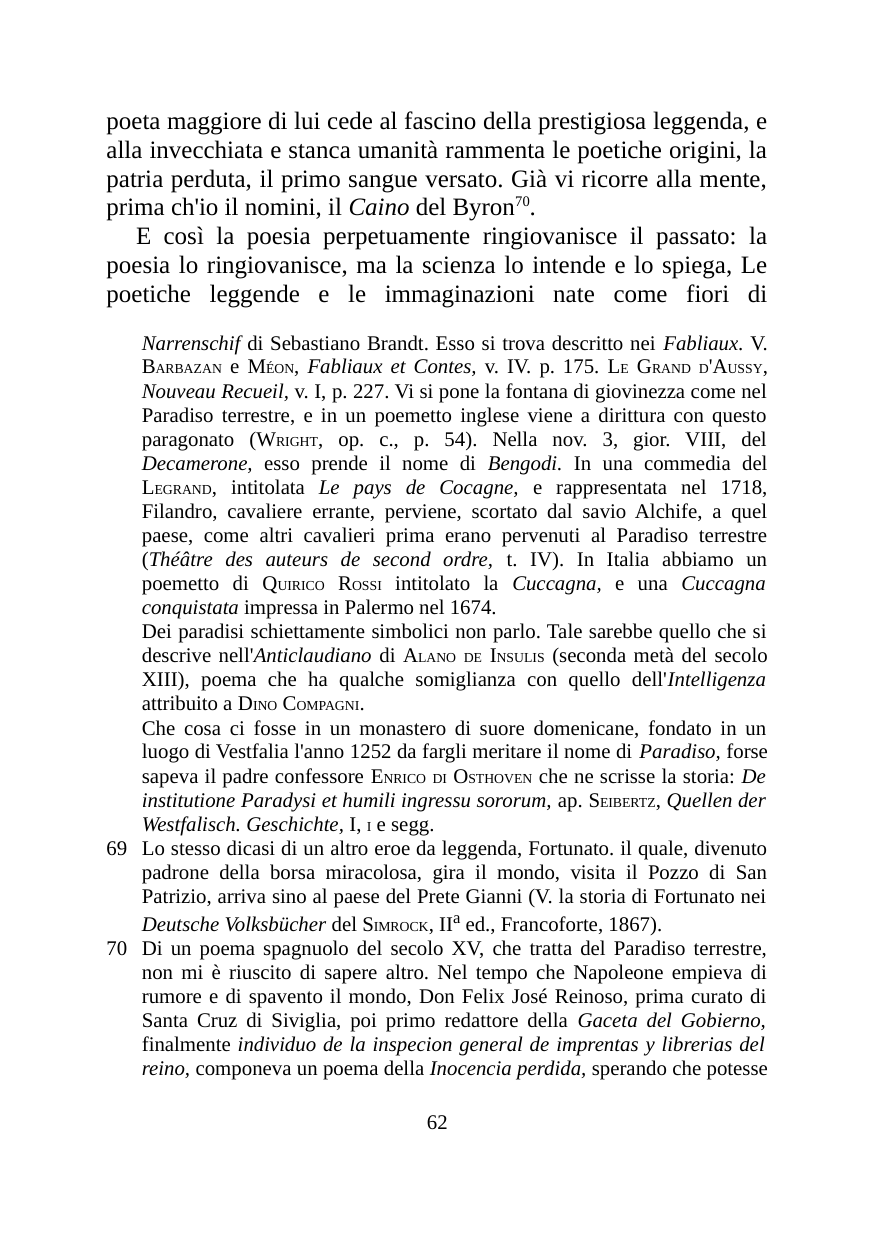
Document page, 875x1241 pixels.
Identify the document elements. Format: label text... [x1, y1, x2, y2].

text poeta maggiore di lui cede al fascino della prestigiosa leggenda, e alla invecchiata e stanca umanità rammenta le poetiche origini, la patria perduta, il primo sangue versato. Già vi ricorre alla mente, prima ch'io il nomini, il Caino del Byron. [106, 106, 768, 221]
text Di un poema spagnuolo del secolo XV, che tratta del Paradiso terrestre, non mi è riuscito di sapere altro. Nel tempo che Napoleone empieva di rumore e di spavento il mondo, Don Felix José Reinoso, prima curato di Santa Cruz di Siviglia, poi primo redattore della Gaceta del Gobierno, finalmente individuo de la inspecion general de imprentas y librerias del reino, componeva un poema della Inocencia perdida, sperando che potesse [106, 936, 768, 1080]
text Narrenschif di Sebastiano Brandt. Esso si trova descritto nei Fabliaux. V. Barbazan e Méon, Fabliaux et Contes, v. IV. p. 175. Le Grand d'Aussy, Nouveau Recueil, v. I, p. 227. Vi si pone la fontana di giovinezza come nel Paradiso terrestre, e in un poemetto inglese viene a dirittura con questo paragonato (Wright, op. c., p. 54). Nella nov. 3, gior. VIII, del Decamerone, esso prende il nome di Bengodi. In una commedia del Legrand, intitolata Le pays de Cocagne, e rappresentata nel 1718, Filandro, cavaliere errante, perviene, scortato dal savio Alchife, a quel paese, come altri cavalieri prima erano pervenuti al Paradiso terrestre (Théâtre des auteurs de second ordre, t. IV). In Italia abbiamo un poemetto di Quirico Rossi intitolato la Cuccagna, e una Cuccagna conquistata impressa in Palermo nel 1674. [106, 330, 768, 619]
text Lo stesso dicasi di un altro eroe da leggenda, Fortunato. il quale, divenuto padrone della borsa miracolosa, gira il mondo, visita il Pozzo di San Patrizio, arriva sino al paese del Prete Gianni (V. la storia di Fortunato nei Deutsche Volksbücher del Simrock, IIa ed., Francoforte, 1867). [106, 836, 768, 936]
text Che cosa ci fosse in un monastero di suore domenicane, fondato in un luogo di Vestfalia l'anno 1252 da fargli meritare il nome di Paradiso, forse sapeva il padre confessore Enrico di Osthoven che ne scrisse la storia: De institutione Paradysi et humili ingressu sororum, ap. Seibertz, Quellen der Westfalisch. Geschichte, I, i e segg. [142, 715, 768, 836]
text Dei paradisi schiettamente simbolici non parlo. Tale sarebbe quello che si descrive nell'Anticlaudiano di Alano de Insulis (seconda metà del secolo XIII), poema che ha qualche somiglianza con quello dell'Intelligenza attribuito a Dino Compagni. [142, 619, 768, 715]
text E così la poesia perpetuamente ringiovanisce il passato: la poesia lo ringiovanisce, ma la scienza lo intende e lo spiega, Le poetiche leggende e le immaginazioni nate come fiori di [106, 221, 768, 307]
